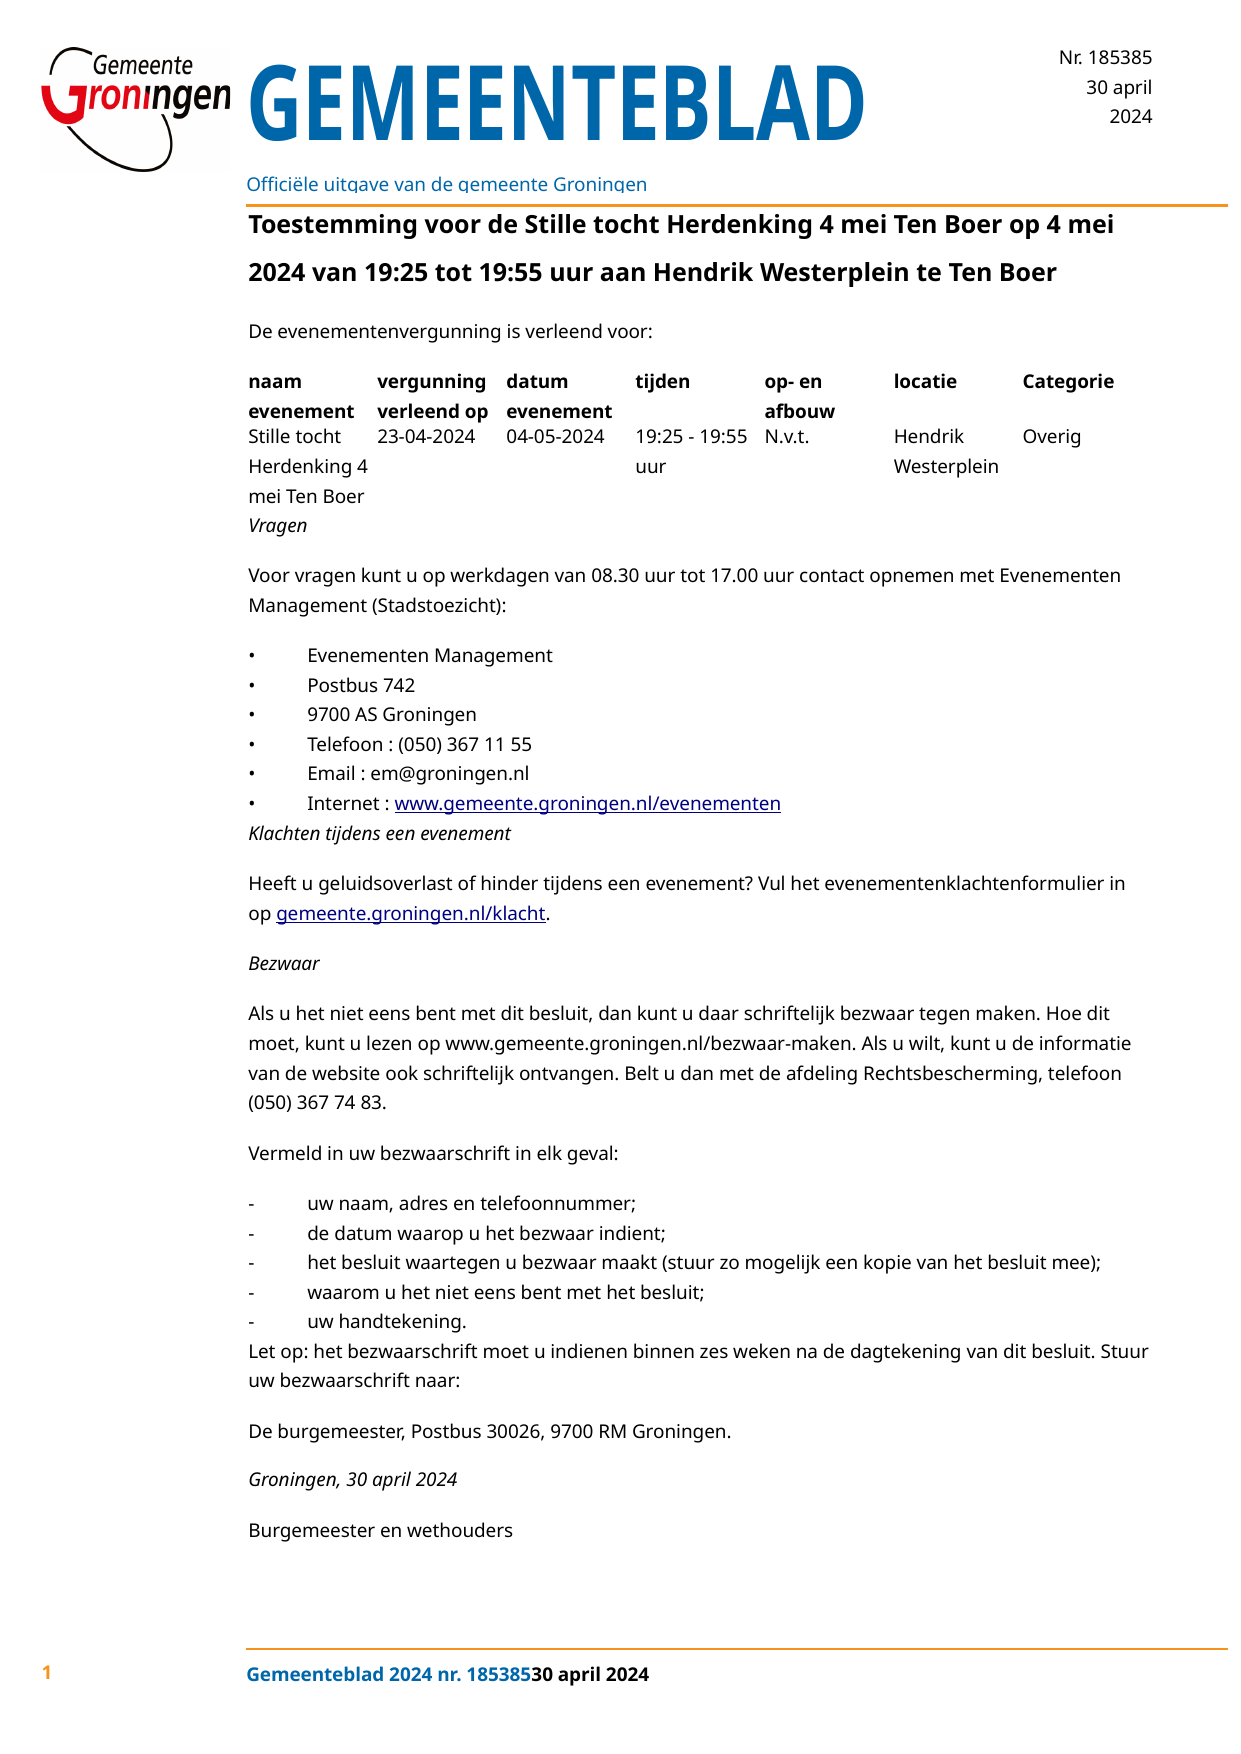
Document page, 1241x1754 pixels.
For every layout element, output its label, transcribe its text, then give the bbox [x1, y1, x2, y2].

list Email : em@groningen.nl [248, 761, 1152, 786]
list waarom u het niet eens bent met het besluit; [248, 1279, 1152, 1305]
text Toestemming voor de Stille tocht Herdenking 4 mei Ten Boer op 4 mei 2024 van 19:25 tot 19:55 uur aan Hendrik Westerplein te Ten Boer [248, 207, 1152, 288]
table_header vergunning verleend op [377, 369, 506, 424]
table_cell 23-04-2024 [377, 424, 506, 509]
text Vragen [248, 512, 1152, 538]
text Klachten tijdens een evenement [248, 820, 1152, 846]
list Postbus 742 [248, 672, 1152, 698]
list uw handtekening. [248, 1308, 1152, 1334]
table_cell 04-05-2024 [506, 424, 635, 509]
table_header tijden [635, 369, 764, 424]
text Burgemeester en wethouders [248, 1517, 1152, 1543]
table_header op- en afbouw [764, 369, 893, 424]
list Internet : www.gemeente.groningen.nl/evenementen [248, 790, 1152, 816]
table_cell N.v.t. [764, 424, 893, 509]
text Heeft u geluidsoverlast of hinder tijdens een evenement? Vul het evenementenklachtenformulier in op gemeente.groningen.nl/klacht. [248, 870, 1152, 926]
list de datum waarop u het bezwaar indient; [248, 1220, 1152, 1246]
text De burgemeester, Postbus 30026, 9700 RM Groningen. [248, 1418, 1152, 1444]
table_header datum evenement [506, 369, 635, 424]
list het besluit waartegen u bezwaar maakt (stuur zo mogelijk een kopie van het besluit mee); [248, 1249, 1152, 1275]
table_cell Hendrik Westerplein [894, 424, 1022, 509]
list Telefoon : (050) 367 11 55 [248, 731, 1152, 757]
text Vermeld in uw bezwaarschrift in elk geval: [248, 1140, 1152, 1166]
table_header locatie [894, 369, 1022, 424]
text Als u het niet eens bent met dit besluit, dan kunt u daar schriftelijk bezwaar tegen maken. Hoe dit moet, kunt u lezen op www.gemeente.groningen.nl/bezwaar-maken. Als u wilt, kunt u de informatie van de website ook schriftelijk ontvangen. Belt u dan met de afdeling Rechtsbescherming, telefoon (050) 367 74 83. [248, 1001, 1152, 1115]
table_header Categorie [1023, 369, 1152, 424]
table_cell Stille tocht Herdenking 4 mei Ten Boer [248, 424, 377, 509]
table_cell Overig [1023, 424, 1152, 509]
table_header naam evenement [248, 369, 377, 424]
list Evenementen Management [248, 642, 1152, 668]
text Bezwaar [248, 950, 1152, 976]
list uw naam, adres en telefoonnummer; [248, 1190, 1152, 1216]
text Groningen, 30 april 2024 [248, 1466, 1152, 1492]
list 9700 AS Groningen [248, 701, 1152, 727]
text Let op: het bezwaarschrift moet u indienen binnen zes weken na de dagtekening van dit besluit. Stuur uw bezwaarschrift naar: [248, 1338, 1152, 1393]
picture [41, 47, 231, 172]
table_cell 19:25 - 19:55 uur [635, 424, 764, 509]
text De evenementenvergunning is verleend voor: [248, 318, 1152, 344]
text Voor vragen kunt u op werkdagen van 08.30 uur tot 17.00 uur contact opnemen met Evenementen Management (Stadstoezicht): [248, 562, 1152, 618]
